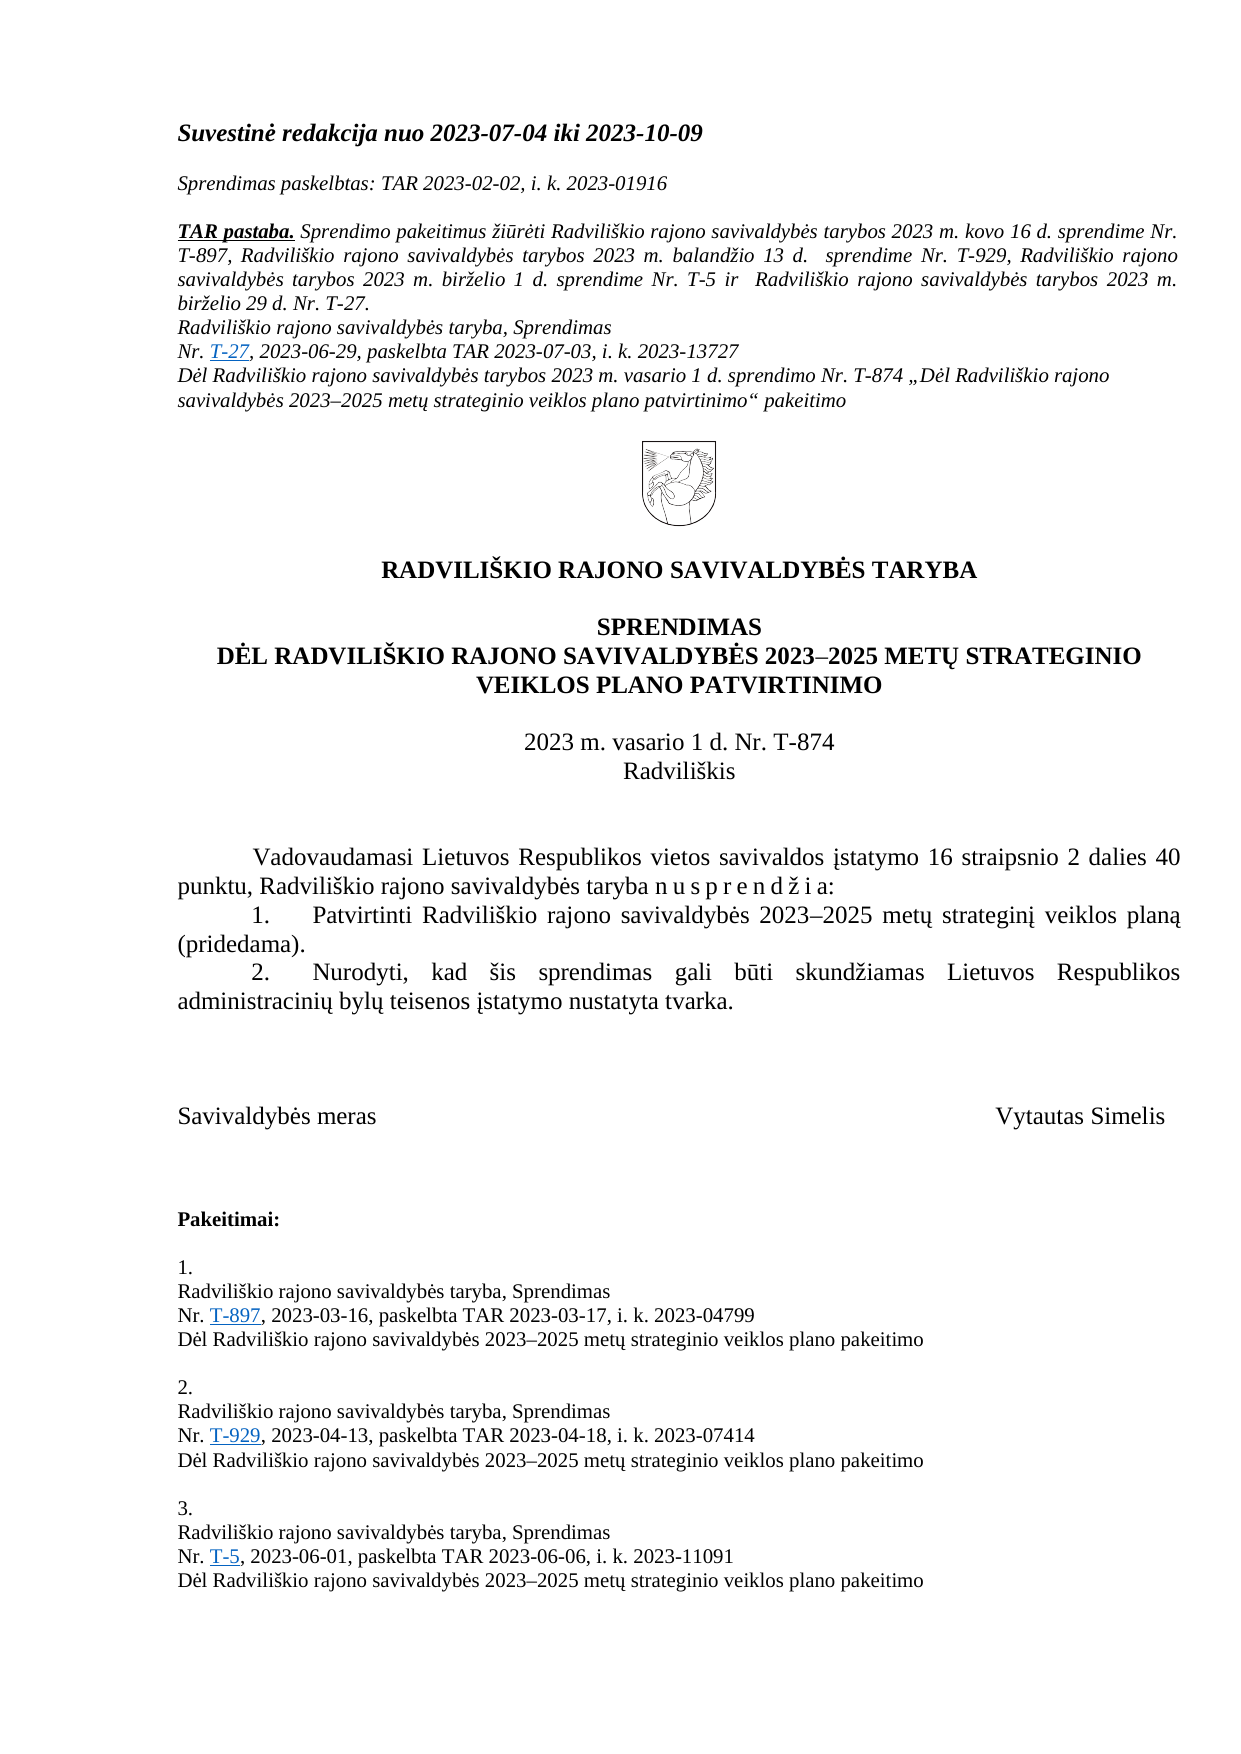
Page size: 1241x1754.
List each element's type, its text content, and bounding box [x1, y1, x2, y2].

text Suvestinė redakcija nuo 2023-07-04 iki 2023-10-09 [177, 118, 1181, 147]
text TAR pastaba. Sprendimo pakeitimus žiūrėti Radviliškio rajono savivaldybės tarybos 2023 m. kovo 16 d. sprendime Nr. T-897, Radviliškio rajono savivaldybės tarybos 2023 m. balandžio 13 d. sprendime Nr. T-929, Radviliškio rajono savivaldybės tarybos 2023 m. birželio 1 d. sprendime Nr. T-5 ir Radviliškio rajono savivaldybės tarybos 2023 m. birželio 29 d. Nr. T-27. [177, 219, 1181, 315]
text 2. [177, 1375, 1181, 1399]
text Nr. T-27, 2023-06-29, paskelbta TAR 2023-07-03, i. k. 2023-13727 [177, 339, 1181, 363]
text 1. Patvirtinti Radviliškio rajono savivaldybės 2023–2025 metų strateginį veiklos planą (pridedama). [177, 900, 1181, 957]
text Dėl Radviliškio rajono savivaldybės 2023–2025 metų strateginio veiklos plano pakeitimo [177, 1447, 1181, 1472]
text Savivaldybės meras Vytautas Simelis [177, 1101, 1181, 1130]
text Nr. T-5, 2023-06-01, paskelbta TAR 2023-06-06, i. k. 2023-11091 [177, 1544, 1181, 1568]
text 3. [177, 1496, 1181, 1520]
text 2. Nurodyti, kad šis sprendimas gali būti skundžiamas Lietuvos Respublikos administracinių bylų teisenos įstatymo nustatyta tvarka. [177, 957, 1181, 1015]
text SPRENDIMAS [177, 612, 1181, 641]
text 1. [177, 1255, 1181, 1279]
text Pakeitimai: [177, 1207, 1181, 1231]
text Dėl Radviliškio rajono savivaldybės tarybos 2023 m. vasario 1 d. sprendimo Nr. T-874 „Dėl Radviliškio rajono savivaldybės 2023–2025 metų strateginio veiklos plano patvirtinimo“ pakeitimo [177, 363, 1181, 412]
text RADVILIŠKIO RAJONO SAVIVALDYBĖS TARYBA [177, 555, 1181, 584]
text Nr. T-929, 2023-04-13, paskelbta TAR 2023-04-18, i. k. 2023-07414 [177, 1423, 1181, 1447]
text Nr. T-897, 2023-03-16, paskelbta TAR 2023-03-17, i. k. 2023-04799 [177, 1303, 1181, 1327]
text 2023 m. vasario 1 d. Nr. T-874 [177, 727, 1181, 756]
text Dėl Radviliškio rajono savivaldybės 2023–2025 metų strateginio veiklos plano pakeitimo [177, 1327, 1181, 1351]
text Vadovaudamasi Lietuvos Respublikos vietos savivaldos įstatymo 16 straipsnio 2 dalies 40 punktu, Radviliškio rajono savivaldybės taryba nusprendžia: [177, 842, 1181, 900]
text Radviliškio rajono savivaldybės taryba, Sprendimas [177, 1279, 1181, 1303]
text DĖL RADVILIŠKIO RAJONO SAVIVALDYBĖS 2023–2025 METŲ STRATEGINIO VEIKLOS PLANO PATVIRTINIMO [177, 641, 1181, 699]
text Radviliškio rajono savivaldybės taryba, Sprendimas [177, 315, 1181, 339]
text Radviliškio rajono savivaldybės taryba, Sprendimas [177, 1399, 1181, 1423]
text Radviliškis [177, 756, 1181, 785]
text Dėl Radviliškio rajono savivaldybės 2023–2025 metų strateginio veiklos plano pakeitimo [177, 1568, 1181, 1592]
text Radviliškio rajono savivaldybės taryba, Sprendimas [177, 1520, 1181, 1544]
text Sprendimas paskelbtas: TAR 2023-02-02, i. k. 2023-01916 [177, 171, 1181, 195]
